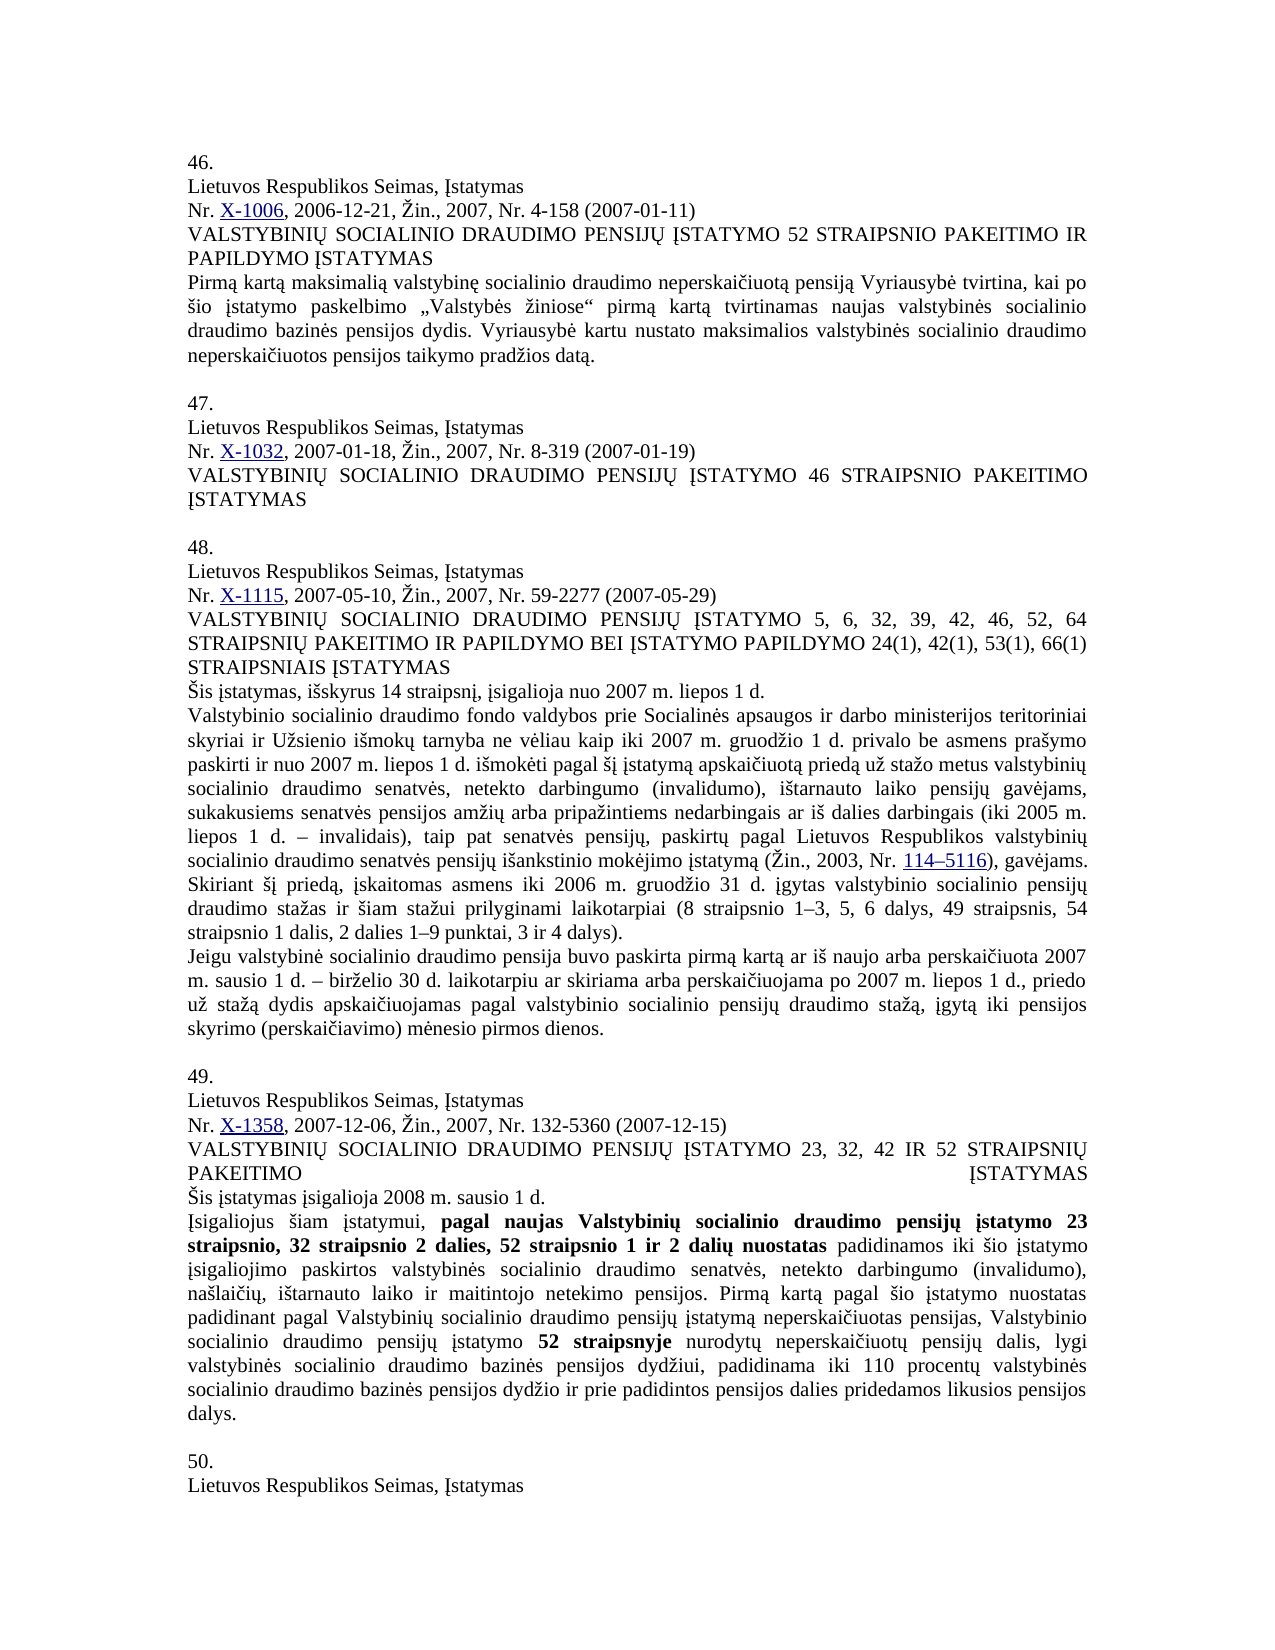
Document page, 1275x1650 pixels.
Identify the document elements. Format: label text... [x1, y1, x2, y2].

text Nr. X-1115, 2007-05-10, Žin., 2007, Nr. 59-2277 (2007-05-29) [187, 583, 1088, 607]
text Pirmą kartą maksimalią valstybinę socialinio draudimo neperskaičiuotą pensiją Vyriausybė tvirtina, kai po šio įstatymo paskelbimo „Valstybės žiniose“ pirmą kartą tvirtinamas naujas valstybinės socialinio draudimo bazinės pensijos dydis. Vyriausybė kartu nustato maksimalios valstybinės socialinio draudimo neperskaičiuotos pensijos taikymo pradžios datą. [187, 270, 1088, 367]
text Nr. X-1032, 2007-01-18, Žin., 2007, Nr. 8-319 (2007-01-19) [187, 439, 1088, 463]
text Lietuvos Respublikos Seimas, Įstatymas [187, 415, 1088, 439]
text VALSTYBINIŲ SOCIALINIO DRAUDIMO PENSIJŲ ĮSTATYMO 52 STRAIPSNIO PAKEITIMO IR PAPILDYMO ĮSTATYMAS [187, 222, 1088, 270]
text 50. [187, 1449, 1088, 1473]
text Jeigu valstybinė socialinio draudimo pensija buvo paskirta pirmą kartą ar iš naujo arba perskaičiuota 2007 m. sausio 1 d. – birželio 30 d. laikotarpiu ar skiriama arba perskaičiuojama po 2007 m. liepos 1 d., priedo už stažą dydis apskaičiuojamas pagal valstybinio socialinio pensijų draudimo stažą, įgytą iki pensijos skyrimo (perskaičiavimo) mėnesio pirmos dienos. [187, 944, 1088, 1040]
text Šis įstatymas, išskyrus 14 straipsnį, įsigalioja nuo 2007 m. liepos 1 d. [187, 679, 1088, 703]
text 49. [187, 1064, 1088, 1088]
text Lietuvos Respublikos Seimas, Įstatymas [187, 1473, 1088, 1497]
text Nr. X-1006, 2006-12-21, Žin., 2007, Nr. 4-158 (2007-01-11) [187, 198, 1088, 222]
text Įsigaliojus šiam įstatymui, pagal naujas Valstybinių socialinio draudimo pensijų įstatymo 23 straipsnio, 32 straipsnio 2 dalies, 52 straipsnio 1 ir 2 dalių nuostatas padidinamos iki šio įstatymo įsigaliojimo paskirtos valstybinės socialinio draudimo senatvės, netekto darbingumo (invalidumo), našlaičių, ištarnauto laiko ir maitintojo netekimo pensijos. Pirmą kartą pagal šio įstatymo nuostatas padidinant pagal Valstybinių socialinio draudimo pensijų įstatymą neperskaičiuotas pensijas, Valstybinio socialinio draudimo pensijų įstatymo 52 straipsnyje nurodytų neperskaičiuotų pensijų dalis, lygi valstybinės socialinio draudimo bazinės pensijos dydžiui, padidinama iki 110 procentų valstybinės socialinio draudimo bazinės pensijos dydžio ir prie padidintos pensijos dalies pridedamos likusios pensijos dalys. [187, 1209, 1088, 1425]
text VALSTYBINIŲ SOCIALINIO DRAUDIMO PENSIJŲ ĮSTATYMO 5, 6, 32, 39, 42, 46, 52, 64 STRAIPSNIŲ PAKEITIMO IR PAPILDYMO BEI ĮSTATYMO PAPILDYMO 24(1), 42(1), 53(1), 66(1) STRAIPSNIAIS ĮSTATYMAS [187, 607, 1088, 679]
text 47. [187, 391, 1088, 415]
text VALSTYBINIŲ SOCIALINIO DRAUDIMO PENSIJŲ ĮSTATYMO 46 STRAIPSNIO PAKEITIMO ĮSTATYMAS [187, 463, 1088, 511]
text Nr. X-1358, 2007-12-06, Žin., 2007, Nr. 132-5360 (2007-12-15) [187, 1112, 1088, 1137]
text VALSTYBINIŲ SOCIALINIO DRAUDIMO PENSIJŲ ĮSTATYMO 23, 32, 42 IR 52 STRAIPSNIŲ PAKEITIMO ĮSTATYMAS Šis įstatymas įsigalioja 2008 m. sausio 1 d. [187, 1137, 1088, 1209]
text 46. [187, 150, 1088, 174]
text Valstybinio socialinio draudimo fondo valdybos prie Socialinės apsaugos ir darbo ministerijos teritoriniai skyriai ir Užsienio išmokų tarnyba ne vėliau kaip iki 2007 m. gruodžio 1 d. privalo be asmens prašymo paskirti ir nuo 2007 m. liepos 1 d. išmokėti pagal šį įstatymą apskaičiuotą priedą už stažo metus valstybinių socialinio draudimo senatvės, netekto darbingumo (invalidumo), ištarnauto laiko pensijų gavėjams, sukakusiems senatvės pensijos amžių arba pripažintiems nedarbingais ar iš dalies darbingais (iki 2005 m. liepos 1 d. – invalidais), taip pat senatvės pensijų, paskirtų pagal Lietuvos Respublikos valstybinių socialinio draudimo senatvės pensijų išankstinio mokėjimo įstatymą (Žin., 2003, Nr. 114–5116), gavėjams. Skiriant šį priedą, įskaitomas asmens iki 2006 m. gruodžio 31 d. įgytas valstybinio socialinio pensijų draudimo stažas ir šiam stažui prilyginami laikotarpiai (8 straipsnio 1–3, 5, 6 dalys, 49 straipsnis, 54 straipsnio 1 dalis, 2 dalies 1–9 punktai, 3 ir 4 dalys). [187, 703, 1088, 944]
text Lietuvos Respublikos Seimas, Įstatymas [187, 174, 1088, 198]
text Lietuvos Respublikos Seimas, Įstatymas [187, 1088, 1088, 1112]
text 48. [187, 535, 1088, 559]
text Lietuvos Respublikos Seimas, Įstatymas [187, 559, 1088, 583]
